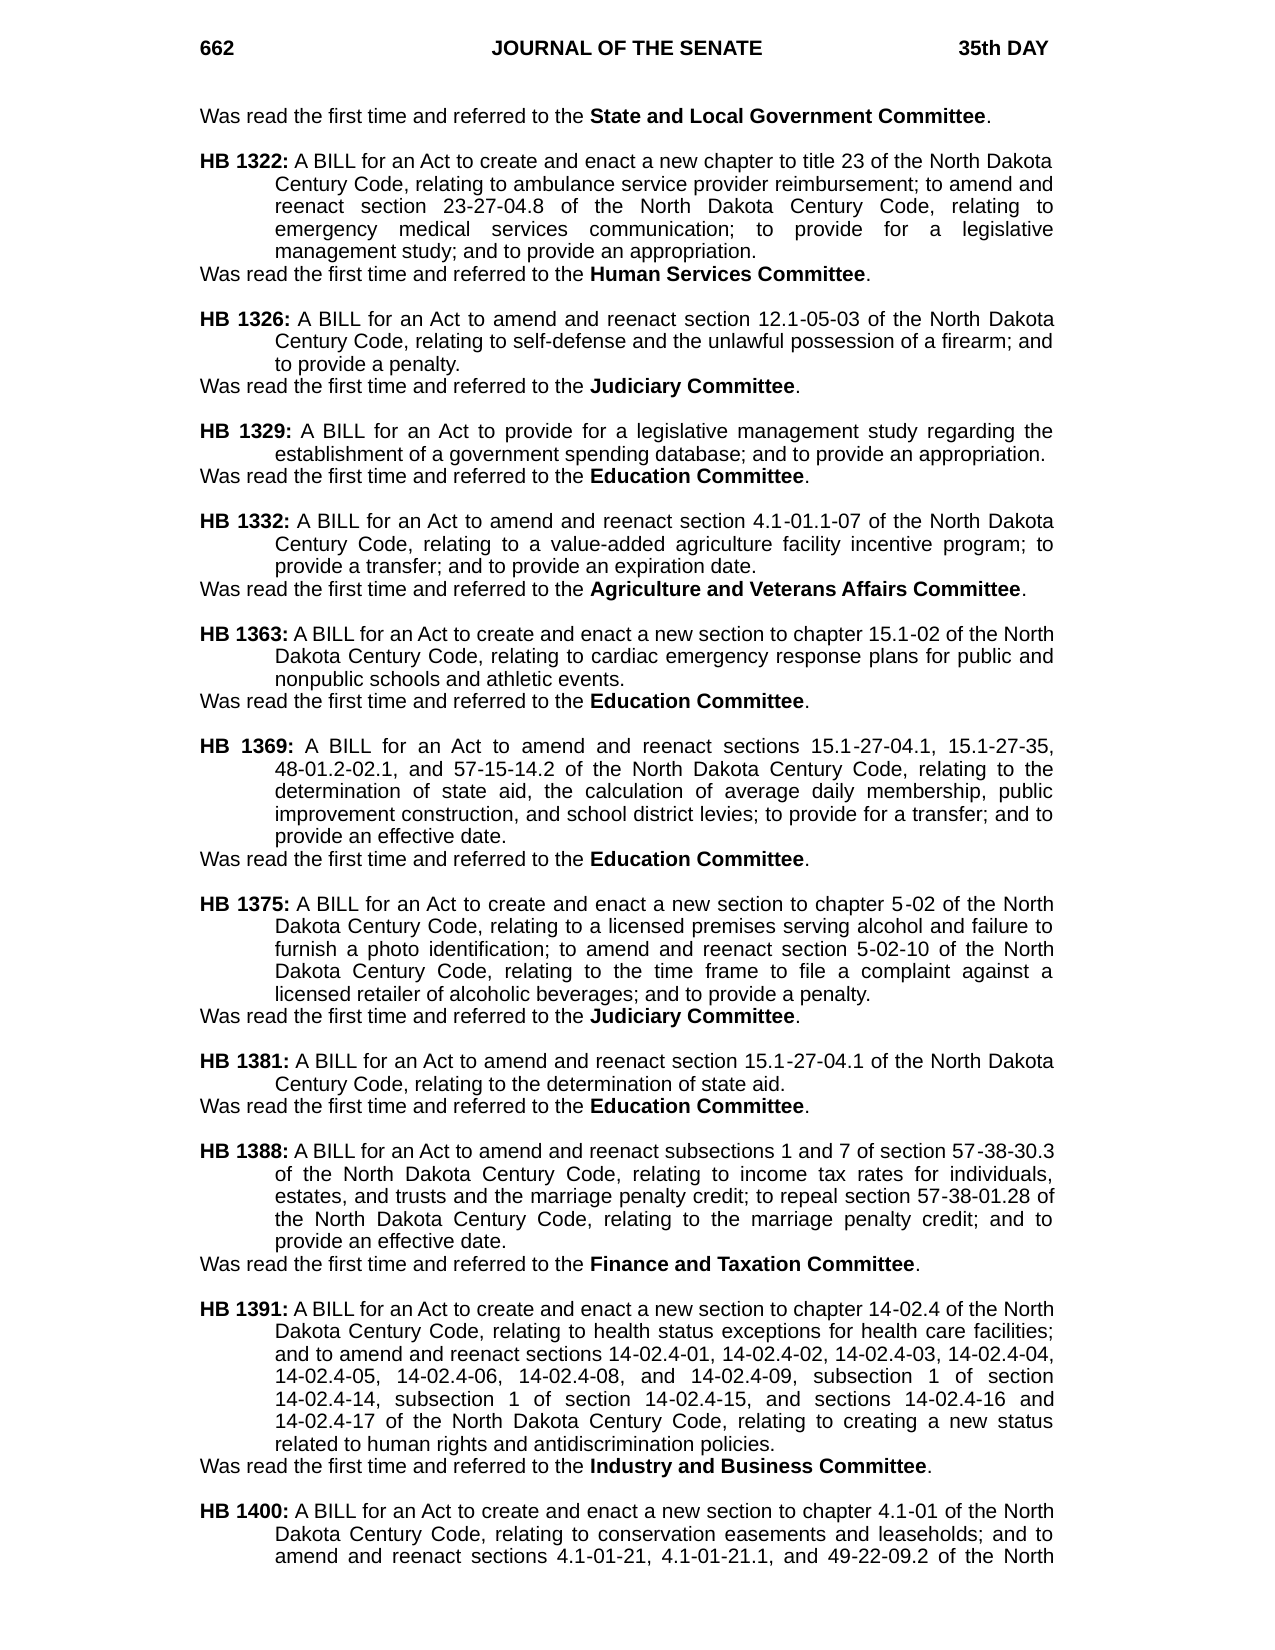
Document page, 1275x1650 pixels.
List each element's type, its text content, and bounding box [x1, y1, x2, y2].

text Was read the first time and referred to the Human Services Committee. [199, 263, 1054, 286]
title HB 1400: A BILL for an Act to create and enact a new section to chapter 4.1‑01 of the North Dakota Century Code, relating to conservation easements and leaseholds; and to amend and reenact sections 4.1‑01‑21, 4.1‑01‑21.1, and 49‑22‑09.2 of the North [199, 1501, 1054, 1568]
text Was read the first time and referred to the Education Committee. [199, 1096, 1054, 1118]
title HB 1388: A BILL for an Act to amend and reenact subsections 1 and 7 of section 57‑38‑30.3 of the North Dakota Century Code, relating to income tax rates for individuals, estates, and trusts and the marriage penalty credit; to repeal section 57‑38‑01.28 of the North Dakota Century Code, relating to the marriage penalty credit; and to provide an effective date. [199, 1141, 1054, 1253]
title HB 1329: A BILL for an Act to provide for a legislative management study regarding the establishment of a government spending database; and to provide an appropriation. [199, 421, 1054, 466]
title HB 1322: A BILL for an Act to create and enact a new chapter to title 23 of the North Dakota Century Code, relating to ambulance service provider reimbursement; to amend and reenact section 23‑27‑04.8 of the North Dakota Century Code, relating to emergency medical services communication; to provide for a legislative management study; and to provide an appropriation. [199, 151, 1054, 263]
text Was read the first time and referred to the Agriculture and Veterans Affairs Committee. [199, 578, 1054, 601]
title HB 1369: A BILL for an Act to amend and reenact sections 15.1‑27‑04.1, 15.1‑27‑35, 48‑01.2‑02.1, and 57‑15‑14.2 of the North Dakota Century Code, relating to the determination of state aid, the calculation of average daily membership, public improvement construction, and school district levies; to provide for a transfer; and to provide an effective date. [199, 736, 1054, 848]
text Was read the first time and referred to the Education Committee. [199, 466, 1054, 488]
text Was read the first time and referred to the Judiciary Committee. [199, 1006, 1054, 1028]
text Was read the first time and referred to the Education Committee. [199, 848, 1054, 871]
text Was read the first time and referred to the Education Committee. [199, 691, 1054, 713]
title HB 1332: A BILL for an Act to amend and reenact section 4.1‑01.1‑07 of the North Dakota Century Code, relating to a value-added agriculture facility incentive program; to provide a transfer; and to provide an expiration date. [199, 511, 1054, 578]
title HB 1381: A BILL for an Act to amend and reenact section 15.1‑27‑04.1 of the North Dakota Century Code, relating to the determination of state aid. [199, 1051, 1054, 1096]
text Was read the first time and referred to the Industry and Business Committee. [199, 1456, 1054, 1478]
title HB 1391: A BILL for an Act to create and enact a new section to chapter 14‑02.4 of the North Dakota Century Code, relating to health status exceptions for health care facilities; and to amend and reenact sections 14‑02.4‑01, 14‑02.4‑02, 14‑02.4‑03, 14‑02.4‑04, 14‑02.4‑05, 14‑02.4‑06, 14‑02.4‑08, and 14‑02.4‑09, subsection 1 of section 14‑02.4‑14, subsection 1 of section 14‑02.4‑15, and sections 14‑02.4‑16 and 14‑02.4‑17 of the North Dakota Century Code, relating to creating a new status related to human rights and antidiscrimination policies. [199, 1298, 1054, 1456]
text Was read the first time and referred to the State and Local Government Committee. [199, 106, 1054, 128]
subtitle Page 662 [9, 9, 109, 33]
title HB 1363: A BILL for an Act to create and enact a new section to chapter 15.1‑02 of the North Dakota Century Code, relating to cardiac emergency response plans for public and nonpublic schools and athletic events. [199, 623, 1054, 691]
title HB 1326: A BILL for an Act to amend and reenact section 12.1‑05‑03 of the North Dakota Century Code, relating to self-defense and the unlawful possession of a firearm; and to provide a penalty. [199, 308, 1054, 376]
text Was read the first time and referred to the Judiciary Committee. [199, 376, 1054, 398]
text Was read the first time and referred to the Finance and Taxation Committee. [199, 1253, 1054, 1276]
title HB 1375: A BILL for an Act to create and enact a new section to chapter 5‑02 of the North Dakota Century Code, relating to a licensed premises serving alcohol and failure to furnish a photo identification; to amend and reenact section 5‑02‑10 of the North Dakota Century Code, relating to the time frame to file a complaint against a licensed retailer of alcoholic beverages; and to provide a penalty. [199, 893, 1054, 1006]
